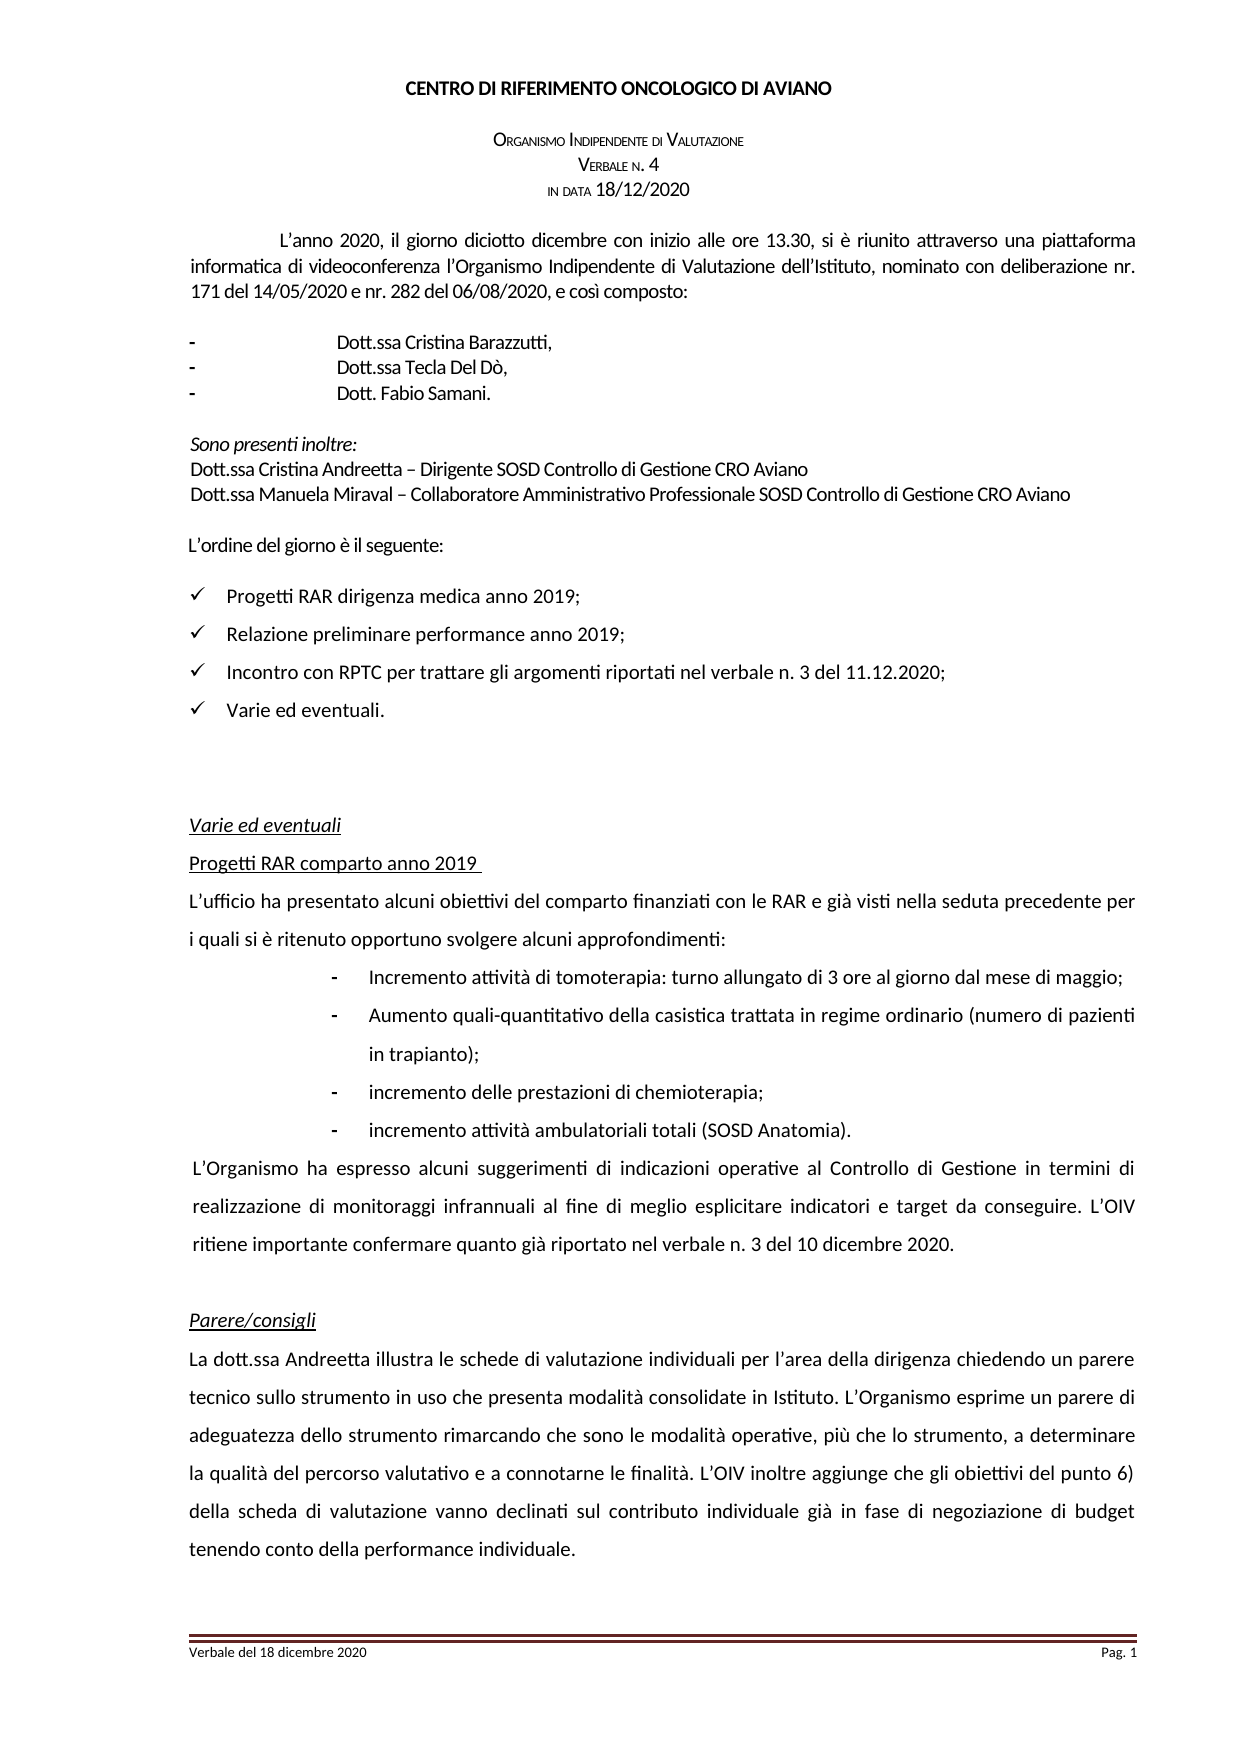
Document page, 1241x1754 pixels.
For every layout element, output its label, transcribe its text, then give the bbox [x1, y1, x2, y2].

text Dott.ssa Cristina Andreetta – Dirigente SOSD Controllo di Gestione CRO Aviano [190, 456, 1137, 482]
text Organismo Indipendente di Valutazione [100, 126, 1137, 151]
list Dott.ssa Tecla Del Dò, [189, 354, 1137, 380]
text L’ufficio ha presentato alcuni obiettivi del comparto finanziati con le RAR e già visti nella seduta precedente per i quali si è ritenuto opportuno svolgere alcuni approfondimenti: [189, 888, 1137, 952]
subtitle Centro di Riferimento Oncologico di Aviano [100, 75, 1137, 100]
subtitle Sono presenti inoltre: [190, 431, 1137, 456]
list Dott.ssa Cristina Barazzutti, [189, 329, 1137, 354]
text Progetti RAR comparto anno 2019 [189, 850, 1137, 876]
text Parere/consigli [189, 1308, 1137, 1333]
list Relazione preliminare performance anno 2019; [189, 621, 1137, 647]
text L’Organismo ha espresso alcuni suggerimenti di indicazioni operative al Controllo di Gestione in termini di realizzazione di monitoraggi infrannuali al fine di meglio esplicitare indicatori e target da conseguire. L’OIV ritiene importante confermare quanto già riportato nel verbale n. 3 del 10 dicembre 2020. [192, 1155, 1137, 1257]
text Varie ed eventuali [189, 812, 1137, 837]
list Progetti RAR dirigenza medica anno 2019; [189, 583, 1137, 609]
list Varie ed eventuali. [189, 698, 1137, 723]
list Dott. Fabio Samani. [189, 380, 1137, 405]
text La dott.ssa Andreetta illustra le schede di valutazione individuali per l’area della dirigenza chiedendo un parere tecnico sullo strumento in uso che presenta modalità consolidate in Istituto. L’Organismo esprime un parere di adeguatezza dello strumento rimarcando che sono le modalità operative, più che lo strumento, a determinare la qualità del percorso valutativo e a connotarne le finalità. L’OIV inoltre aggiunge che gli obiettivi del punto 6) della scheda di valutazione vanno declinati sul contributo individuale già in fase di negoziazione di budget tenendo conto della performance individuale. [189, 1346, 1137, 1562]
text Dott.ssa Manuela Miraval – Collaboratore Amministrativo Professionale SOSD Controllo di Gestione CRO Aviano [190, 482, 1137, 507]
list Aumento quali-quantitativo della casistica trattata in regime ordinario (numero di pazienti in trapianto); [331, 1003, 1137, 1066]
list Incontro con RPTC per trattare gli argomenti riportati nel verbale n. 3 del 11.12.2020; [189, 659, 1137, 685]
list incremento attività ambulatoriali totali (SOSD Anatomia). [331, 1117, 1137, 1142]
list Incremento attività di tomoterapia: turno allungato di 3 ore al giorno dal mese di maggio; [331, 964, 1137, 990]
text L’anno 2020, il giorno diciotto dicembre con inizio alle ore 13.30, si è riunito attraverso una piattaforma informatica di videoconferenza l’Organismo Indipendente di Valutazione dell’Istituto, nominato con deliberazione nr. 171 del 14/05/2020 e nr. 282 del 06/08/2020, e così composto: [190, 227, 1137, 304]
text Verbale n. 4 [100, 151, 1137, 177]
list incremento delle prestazioni di chemioterapia; [331, 1079, 1137, 1104]
text L’ordine del giorno è il seguente: [188, 532, 1138, 558]
subtitle in data 18/12/2020 [100, 177, 1137, 202]
